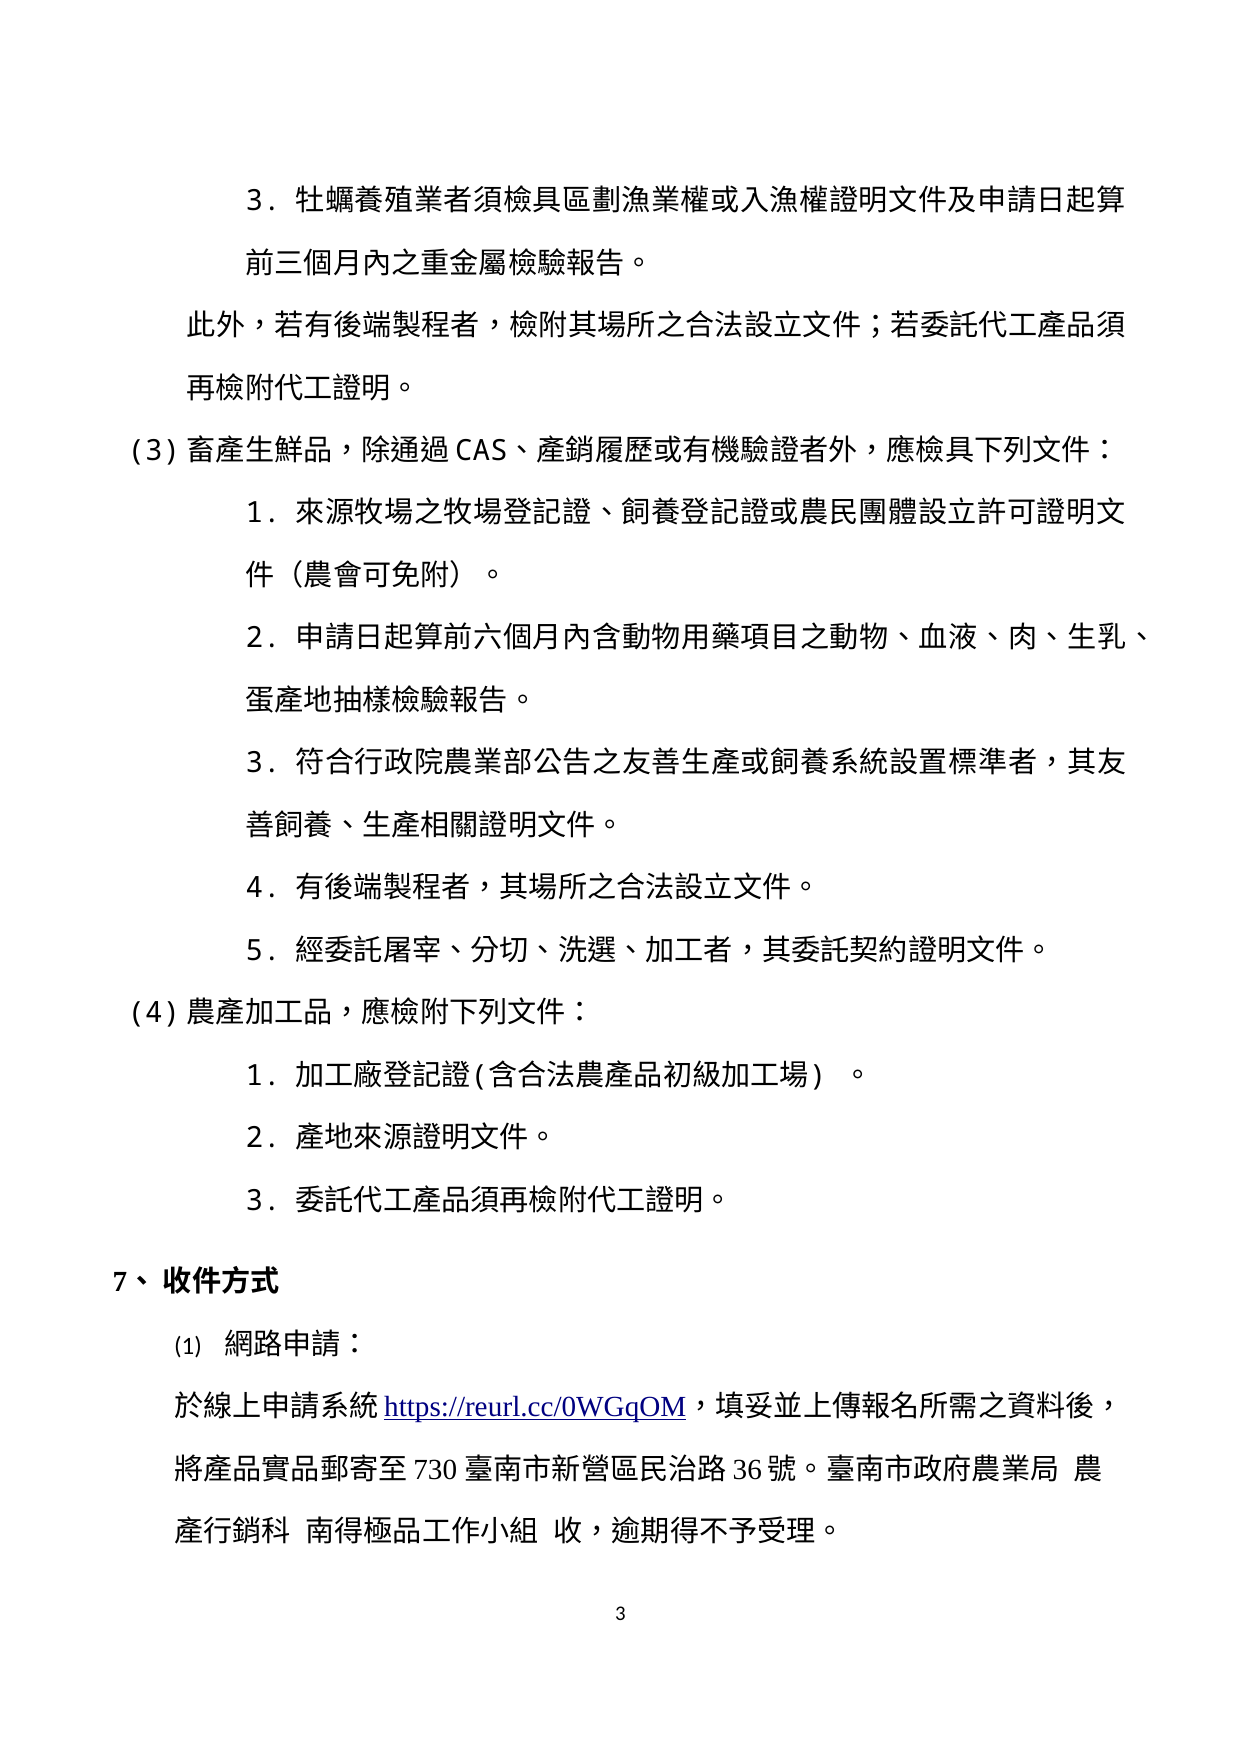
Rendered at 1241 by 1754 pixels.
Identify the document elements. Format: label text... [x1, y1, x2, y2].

list 農產加工品，應檢附下列文件： [127, 969, 1128, 1031]
list 加工廠登記證(含合法農產品初級加工場) 。 [245, 1031, 1128, 1094]
list 收件方式 [112, 1237, 1128, 1300]
list 有後端製程者，其場所之合法設立文件。 [245, 844, 1128, 906]
list 委託代工產品須再檢附代工證明。 [245, 1156, 1128, 1219]
list 產地來源證明文件。 [245, 1094, 1128, 1156]
list 網路申請： 於線上申請系統https://reurl.cc/0WGqOM，填妥並上傳報名所需之資料後，將產品實品郵寄至730 臺南市新營區民治路36號。臺南市政府農業局 農產行銷科 南得極品工作小組 收，逾期得不予受理。 [174, 1300, 1128, 1550]
list 牡蠣養殖業者須檢具區劃漁業權或入漁權證明文件及申請日起算前三個月內之重金屬檢驗報告。 [245, 156, 1128, 281]
list 經委託屠宰、分切、洗選、加工者，其委託契約證明文件。 [245, 906, 1128, 969]
list 符合行政院農業部公告之友善生產或飼養系統設置標準者，其友善飼養、生產相關證明文件。 [245, 719, 1128, 844]
list 來源牧場之牧場登記證、飼養登記證或農民團體設立許可證明文件（農會可免附）。 [245, 469, 1128, 594]
list 申請日起算前六個月內含動物用藥項目之動物、血液、肉、生乳、蛋產地抽樣檢驗報告。 [245, 594, 1128, 719]
text 此外，若有後端製程者，檢附其場所之合法設立文件；若委託代工產品須再檢附代工證明。 [186, 281, 1128, 406]
list 畜產生鮮品，除通過CAS、產銷履歷或有機驗證者外，應檢具下列文件： [127, 406, 1128, 469]
